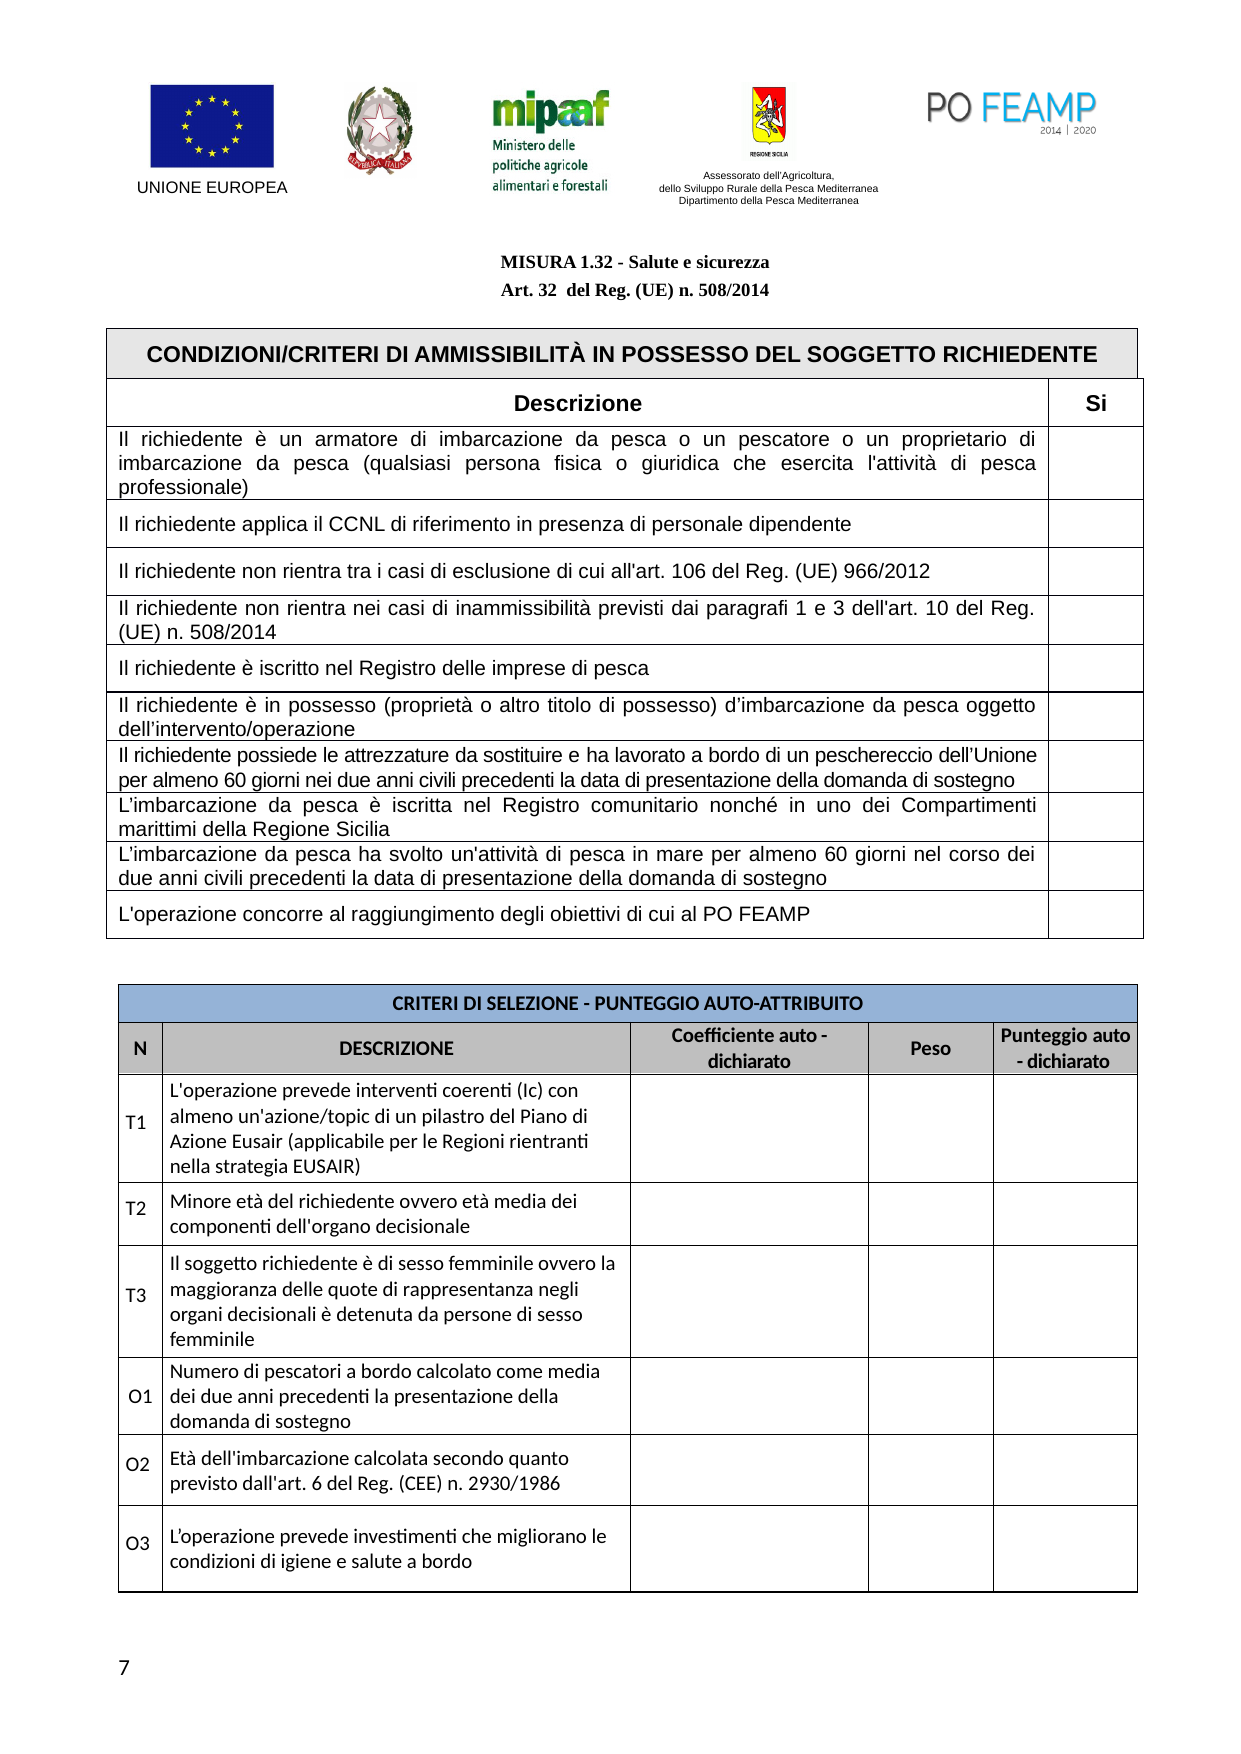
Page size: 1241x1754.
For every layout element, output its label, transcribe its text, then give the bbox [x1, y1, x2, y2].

table_cell [631, 1435, 868, 1505]
table_cell [631, 1246, 868, 1357]
table_cell Peso [869, 1023, 993, 1073]
table_cell L’imbarcazione da pesca è iscritta nel Registro comunitario nonché in uno dei Compartimenti marittimi della Regione Sicilia [107, 793, 1048, 841]
table_cell [869, 1183, 993, 1244]
table_header CONDIZIONI/CRITERI DI AMMISSIBILITÀ IN POSSESSO DEL SOGGETTO RICHIEDENTE [107, 329, 1137, 378]
table_cell O3 [119, 1506, 162, 1591]
table_cell [869, 1246, 993, 1357]
picture [741, 82, 797, 161]
table_cell [1049, 891, 1143, 937]
table_cell L'operazione concorre al raggiungimento degli obiettivi di cui al PO FEAMP [107, 891, 1048, 937]
table_cell [1049, 548, 1143, 594]
table_cell Il richiedente possiede le attrezzature da sostituire e ha lavorato a bordo di un peschereccio dell’Unione per almeno 60 giorni nei due anni civili precedenti la data di presentazione della domanda di sostegno [107, 741, 1048, 792]
table_cell O1 [119, 1358, 162, 1434]
table_cell T3 [119, 1246, 162, 1357]
table_cell [1049, 427, 1143, 499]
table_cell [1049, 842, 1143, 889]
table_cell L’operazione prevede investimenti che migliorano le condizioni di igiene e salute a bordo [163, 1506, 630, 1591]
table_header CRITERI DI SELEZIONE - PUNTEGGIO AUTO-ATTRIBUITO [119, 985, 1137, 1022]
table_cell Il richiedente è in possesso (proprietà o altro titolo di possesso) d’imbarcazione da pesca oggetto dell’intervento/operazione [107, 693, 1048, 740]
table_cell [869, 1358, 993, 1434]
table_cell [1049, 645, 1143, 691]
table_header [1138, 328, 1144, 378]
table_cell [1049, 741, 1143, 792]
picture [344, 82, 417, 179]
table_cell L’imbarcazione da pesca ha svolto un'attività di pesca in mare per almeno 60 giorni nel corso dei due anni civili precedenti la data di presentazione della domanda di sostegno [107, 842, 1048, 889]
table_cell [994, 1246, 1137, 1357]
table_cell [631, 1506, 868, 1591]
picture [483, 82, 617, 199]
table_cell Minore età del richiedente ovvero età media dei componenti dell'organo decisionale [163, 1183, 630, 1244]
table_cell [869, 1435, 993, 1505]
table_cell [631, 1075, 868, 1182]
table_cell N [119, 1023, 162, 1073]
table_cell Descrizione [107, 379, 1048, 426]
table_cell [1049, 596, 1143, 643]
table_cell Il richiedente applica il CCNL di riferimento in presenza di personale dipendente [107, 500, 1048, 547]
table_cell [994, 1506, 1137, 1591]
table_cell [869, 1075, 993, 1182]
table_cell Il richiedente è un armatore di imbarcazione da pesca o un pescatore o un proprietario di imbarcazione da pesca (qualsiasi persona fisica o giuridica che esercita l'attività di pesca professionale) [107, 427, 1048, 499]
table_cell Il soggetto richiedente è di sesso femminile ovvero la maggioranza delle quote di rappresentanza negli organi decisionali è detenuta da persone di sesso femminile [163, 1246, 630, 1357]
table_cell Il richiedente non rientra tra i casi di esclusione di cui all'art. 106 del Reg. (UE) 966/2012 [107, 548, 1048, 594]
table_cell [1049, 693, 1143, 740]
table_cell Si [1049, 379, 1143, 426]
table_cell [1049, 500, 1143, 547]
table_cell O2 [119, 1435, 162, 1505]
table_cell L'operazione prevede interventi coerenti (Ic) con almeno un'azione/topic di un pilastro del Piano di Azione Eusair (applicabile per le Regioni rientranti nella strategia EUSAIR) [163, 1075, 630, 1182]
table_cell T2 [119, 1183, 162, 1244]
table_cell DESCRIZIONE [163, 1023, 630, 1073]
table_cell Punteggio auto - dichiarato [994, 1023, 1137, 1073]
table_cell [631, 1358, 868, 1434]
table_cell [869, 1506, 993, 1591]
table_cell Numero di pescatori a bordo calcolato come media dei due anni precedenti la presentazione della domanda di sostegno [163, 1358, 630, 1434]
table_cell Coefficiente auto - dichiarato [631, 1023, 868, 1073]
table_cell Il richiedente è iscritto nel Registro delle imprese di pesca [107, 645, 1048, 691]
table_cell [1049, 793, 1143, 841]
table_cell [994, 1435, 1137, 1505]
picture [148, 82, 276, 170]
table_cell [994, 1075, 1137, 1182]
table_cell [994, 1183, 1137, 1244]
table_cell [631, 1183, 868, 1244]
table_cell Il richiedente non rientra nei casi di inammissibilità previsti dai paragrafi 1 e 3 dell'art. 10 del Reg.(UE) n. 508/2014 [107, 596, 1048, 643]
table_cell Età dell'imbarcazione calcolata secondo quanto previsto dall'art. 6 del Reg. (CEE) n. 2930/1986 [163, 1435, 630, 1505]
table_cell [994, 1358, 1137, 1434]
table_cell T1 [119, 1075, 162, 1182]
